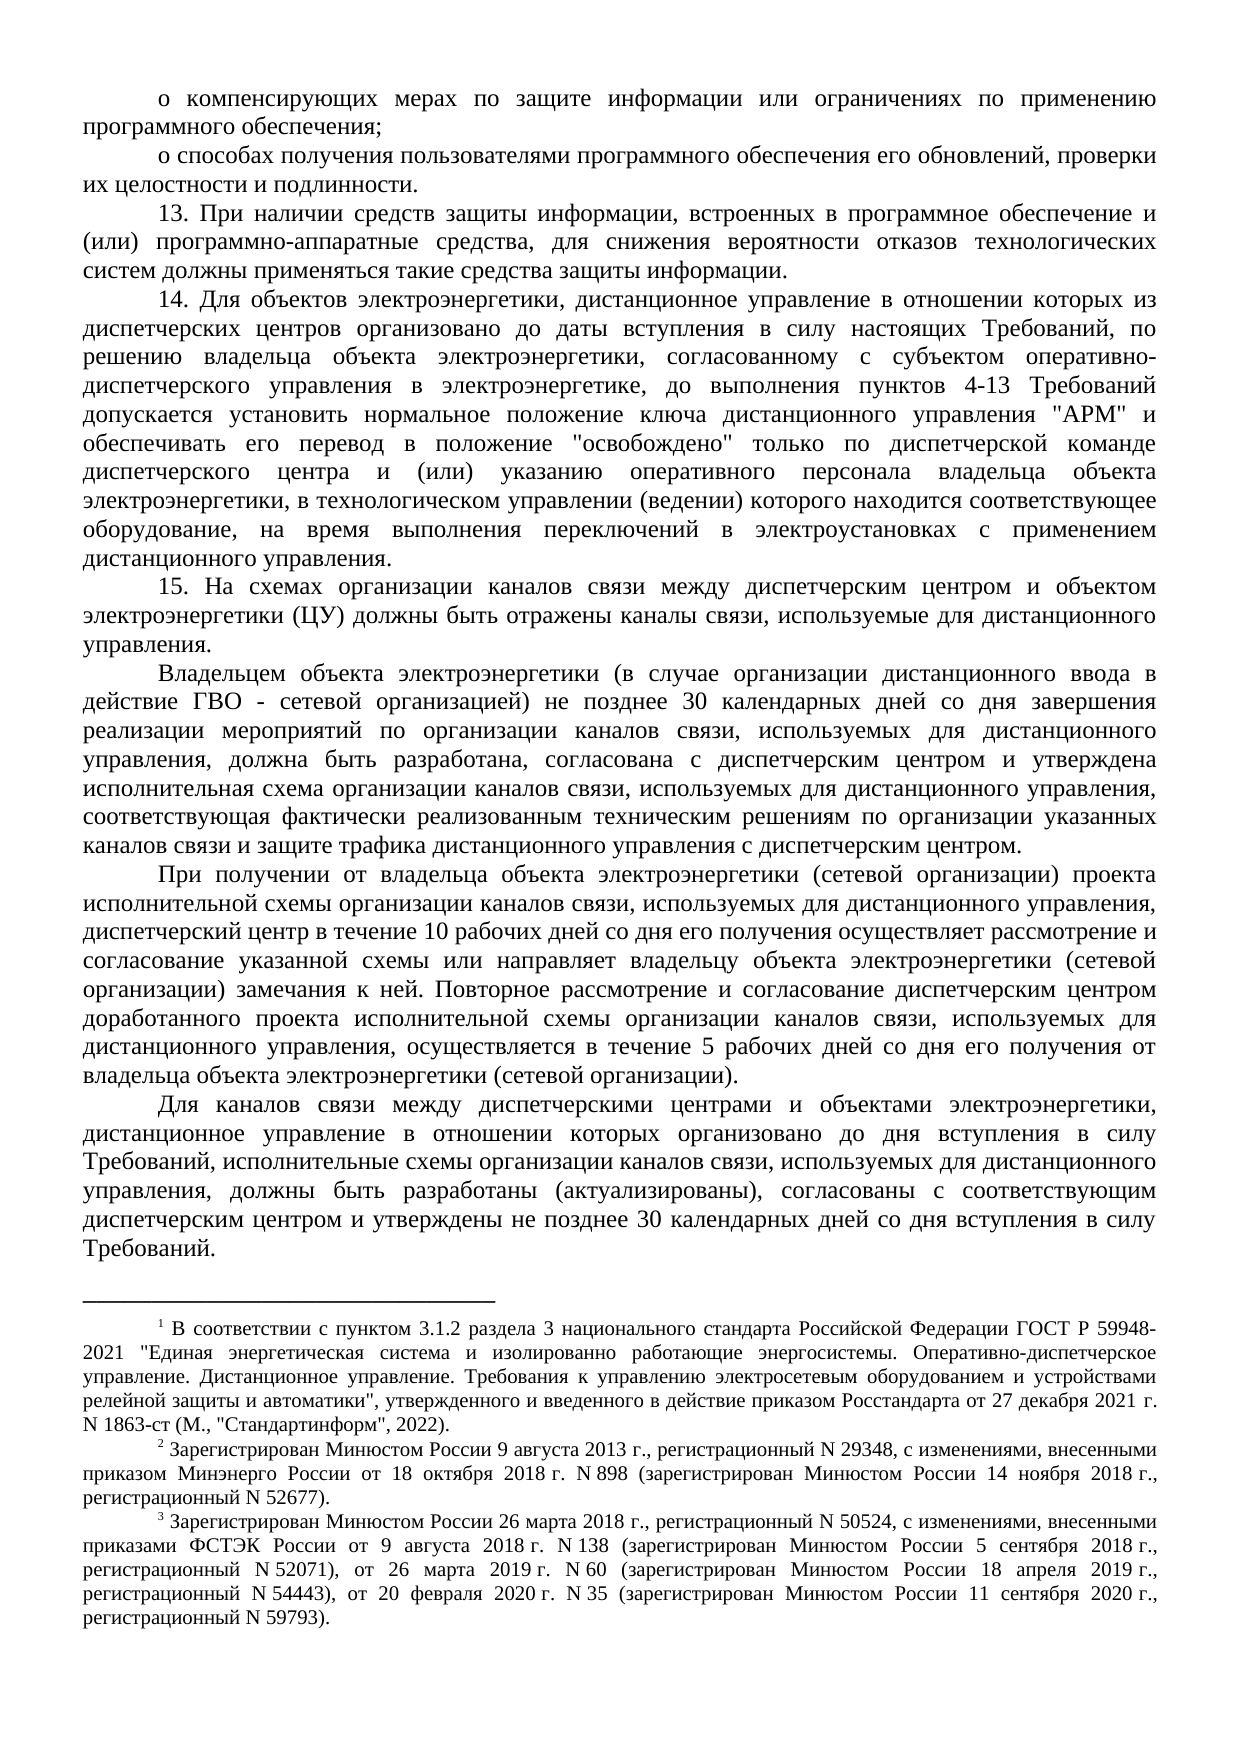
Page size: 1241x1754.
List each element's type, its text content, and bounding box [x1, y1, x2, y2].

text При получении от владельца объекта электроэнергетики (сетевой организации) проекта исполнительной схемы организации каналов связи, используемых для дистанционного управления, диспетчерский центр в течение 10 рабочих дней со дня его получения осуществляет рассмотрение и согласование указанной схемы или направляет владельцу объекта электроэнергетики (сетевой организации) замечания к ней. Повторное рассмотрение и согласование диспетчерским центром доработанного проекта исполнительной схемы организации каналов связи, используемых для дистанционного управления, осуществляется в течение 5 рабочих дней со дня его получения от владельца объекта электроэнергетики (сетевой организации). [83, 859, 1157, 1089]
text 14. Для объектов электроэнергетики, дистанционное управление в отношении которых из диспетчерских центров организовано до даты вступления в силу настоящих Требований, по решению владельца объекта электроэнергетики, согласованному с субъектом оперативно-диспетчерского управления в электроэнергетике, до выполнения пунктов 4-13 Требований допускается установить нормальное положение ключа дистанционного управления "АРМ" и обеспечивать его перевод в положение "освобождено" только по диспетчерской команде диспетчерского центра и (или) указанию оперативного персонала владельца объекта электроэнергетики, в технологическом управлении (ведении) которого находится соответствующее оборудование, на время выполнения переключений в электроустановках с применением дистанционного управления. [83, 284, 1157, 571]
text 3 Зарегистрирован Минюстом России 26 марта 2018 г., регистрационный N 50524, с изменениями, внесенными приказами ФСТЭК России от 9 августа 2018 г. N 138 (зарегистрирован Минюстом России 5 сентября 2018 г., регистрационный N 52071), от 26 марта 2019 г. N 60 (зарегистрирован Минюстом России 18 апреля 2019 г., регистрационный N 54443), от 20 февраля 2020 г. N 35 (зарегистрирован Минюстом России 11 сентября 2020 г., регистрационный N 59793). [83, 1509, 1157, 1629]
text Владельцем объекта электроэнергетики (в случае организации дистанционного ввода в действие ГВО - сетевой организацией) не позднее 30 календарных дней со дня завершения реализации мероприятий по организации каналов связи, используемых для дистанционного управления, должна быть разработана, согласована с диспетчерским центром и утверждена исполнительная схема организации каналов связи, используемых для дистанционного управления, соответствующая фактически реализованным техническим решениям по организации указанных каналов связи и защите трафика дистанционного управления с диспетчерским центром. [83, 658, 1157, 859]
text о способах получения пользователями программного обеспечения его обновлений, проверки их целостности и подлинности. [83, 140, 1157, 198]
text 1 В соответствии с пунктом 3.1.2 раздела 3 национального стандарта Российской Федерации ГОСТ Р 59948-2021 "Единая энергетическая система и изолированно работающие энергосистемы. Оперативно-диспетчерское управление. Дистанционное управление. Требования к управлению электросетевым оборудованием и устройствами релейной защиты и автоматики", утвержденного и введенного в действие приказом Росстандарта от 27 декабря 2021 г. N 1863-ст (М., "Стандартинформ", 2022). [83, 1316, 1157, 1436]
text Для каналов связи между диспетчерскими центрами и объектами электроэнергетики, дистанционное управление в отношении которых организовано до дня вступления в силу Требований, исполнительные схемы организации каналов связи, используемых для дистанционного управления, должны быть разработаны (актуализированы), согласованы с соответствующим диспетчерским центром и утверждены не позднее 30 календарных дней со дня вступления в силу Требований. [83, 1089, 1157, 1261]
text 13. При наличии средств защиты информации, встроенных в программное обеспечение и (или) программно-аппаратные средства, для снижения вероятности отказов технологических систем должны применяться такие средства защиты информации. [83, 198, 1157, 284]
text о компенсирующих мерах по защите информации или ограничениях по применению программного обеспечения; [83, 83, 1157, 140]
text 15. На схемах организации каналов связи между диспетчерским центром и объектом электроэнергетики (ЦУ) должны быть отражены каналы связи, используемые для дистанционного управления. [83, 571, 1157, 658]
text 2 Зарегистрирован Минюстом России 9 августа 2013 г., регистрационный N 29348, с изменениями, внесенными приказом Минэнерго России от 18 октября 2018 г. N 898 (зарегистрирован Минюстом России 14 ноября 2018 г., регистрационный N 52677). [83, 1436, 1157, 1509]
text ────────────────────────────── [83, 1290, 1157, 1316]
